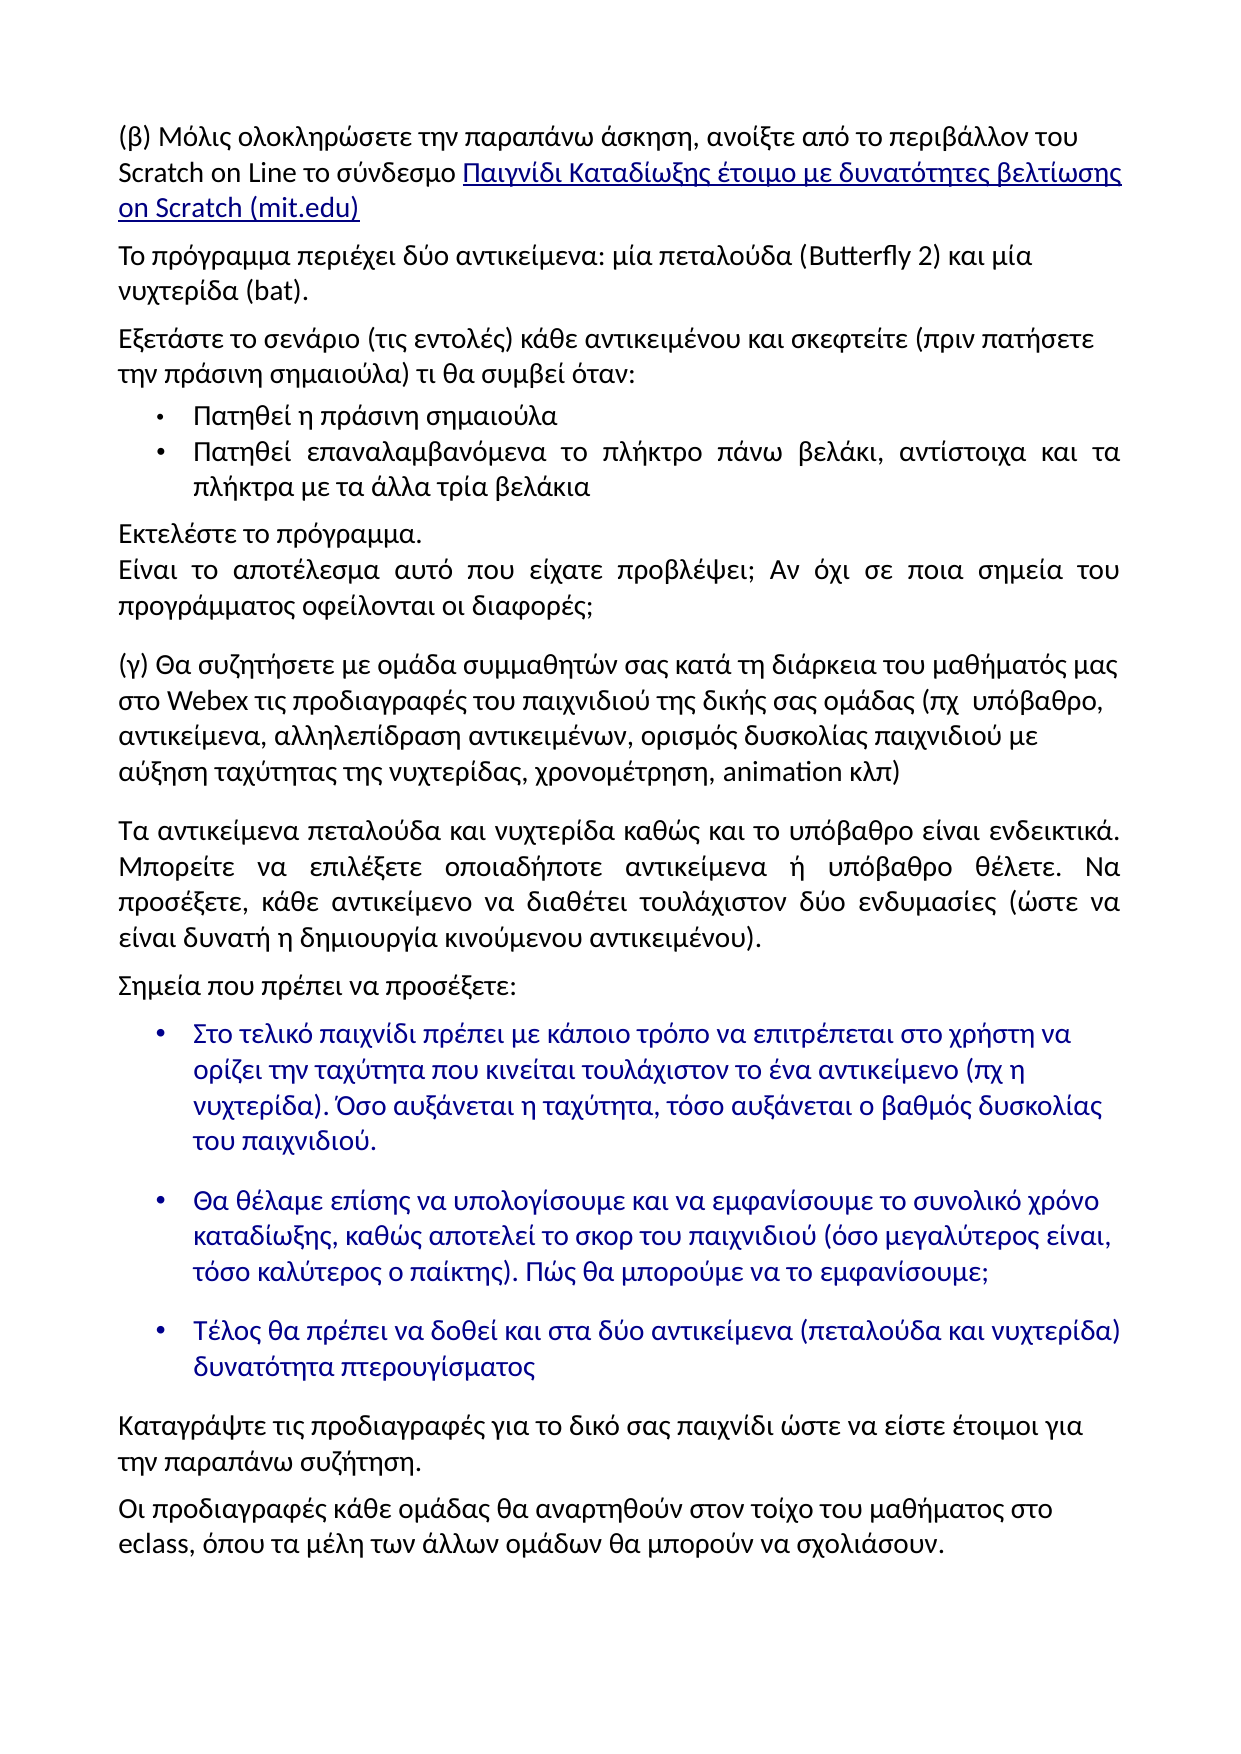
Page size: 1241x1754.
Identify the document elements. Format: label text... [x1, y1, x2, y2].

text (β) Μόλις ολοκληρώσετε την παραπάνω άσκηση, ανοίξτε από το περιβάλλον του Scratch on Line το σύνδεσμο Παιγνίδι Καταδίωξης έτοιμο με δυνατότητες βελτίωσης on Scratch (mit.edu) [118, 118, 1122, 225]
text Καταγράψτε τις προδιαγραφές για το δικό σας παιχνίδι ώστε να είστε έτοιμοι για την παραπάνω συζήτηση. [118, 1407, 1122, 1478]
list Πατηθεί η πράσινη σημαιούλα [156, 397, 1122, 433]
text Οι προδιαγραφές κάθε ομάδας θα αναρτηθούν στον τοίχο του μαθήματος στο eclass, όπου τα μέλη των άλλων ομάδων θα μπορούν να σχολιάσουν. [118, 1490, 1122, 1561]
text Σημεία που πρέπει να προσέξετε: [118, 967, 1122, 1003]
list Τέλος θα πρέπει να δοθεί και στα δύο αντικείμενα (πεταλούδα και νυχτερίδα) δυνατότητα πτερουγίσματος [156, 1312, 1122, 1383]
list Θα θέλαμε επίσης να υπολογίσουμε και να εμφανίσουμε το συνολικό χρόνο καταδίωξης, καθώς αποτελεί το σκορ του παιχνιδιού (όσο μεγαλύτερος είναι, τόσο καλύτερος ο παίκτης). Πώς θα μπορούμε να το εμφανίσουμε; [156, 1182, 1122, 1288]
text (γ) Θα συζητήσετε με ομάδα συμμαθητών σας κατά τη διάρκεια του μαθήματός μας στο Webex τις προδιαγραφές του παιχνιδιού της δικής σας ομάδας (πχ υπόβαθρο, αντικείμενα, αλληλεπίδραση αντικειμένων, ορισμός δυσκολίας παιχνιδιού με αύξηση ταχύτητας της νυχτερίδας, χρονομέτρηση, animation κλπ) [118, 646, 1122, 789]
list Πατηθεί επαναλαμβανόμενα το πλήκτρο πάνω βελάκι, αντίστοιχα και τα πλήκτρα με τα άλλα τρία βελάκια [156, 433, 1122, 504]
list Στο τελικό παιχνίδι πρέπει με κάποιο τρόπο να επιτρέπεται στο χρήστη να ορίζει την ταχύτητα που κινείται τουλάχιστον το ένα αντικείμενο (πχ η νυχτερίδα). Όσο αυξάνεται η ταχύτητα, τόσο αυξάνεται ο βαθμός δυσκολίας του παιχνιδιού. [156, 1015, 1122, 1158]
text Τα αντικείμενα πεταλούδα και νυχτερίδα καθώς και το υπόβαθρο είναι ενδεικτικά. Μπορείτε να επιλέξετε οποιαδήποτε αντικείμενα ή υπόβαθρο θέλετε. Να προσέξετε, κάθε αντικείμενο να διαθέτει τουλάχιστον δύο ενδυμασίες (ώστε να είναι δυνατή η δημιουργία κινούμενου αντικειμένου). [118, 812, 1122, 955]
text Το πρόγραμμα περιέχει δύο αντικείμενα: μία πεταλούδα (Butterfly 2) και μία νυχτερίδα (bat). [118, 237, 1122, 308]
text Εξετάστε το σενάριο (τις εντολές) κάθε αντικειμένου και σκεφτείτε (πριν πατήσετε την πράσινη σημαιούλα) τι θα συμβεί όταν: [118, 320, 1122, 391]
text Είναι το αποτέλεσμα αυτό που είχατε προβλέψει; Αν όχι σε ποια σημεία του προγράμματος οφείλονται οι διαφορές; [118, 551, 1122, 622]
text Εκτελέστε το πρόγραμμα. [118, 516, 1122, 551]
